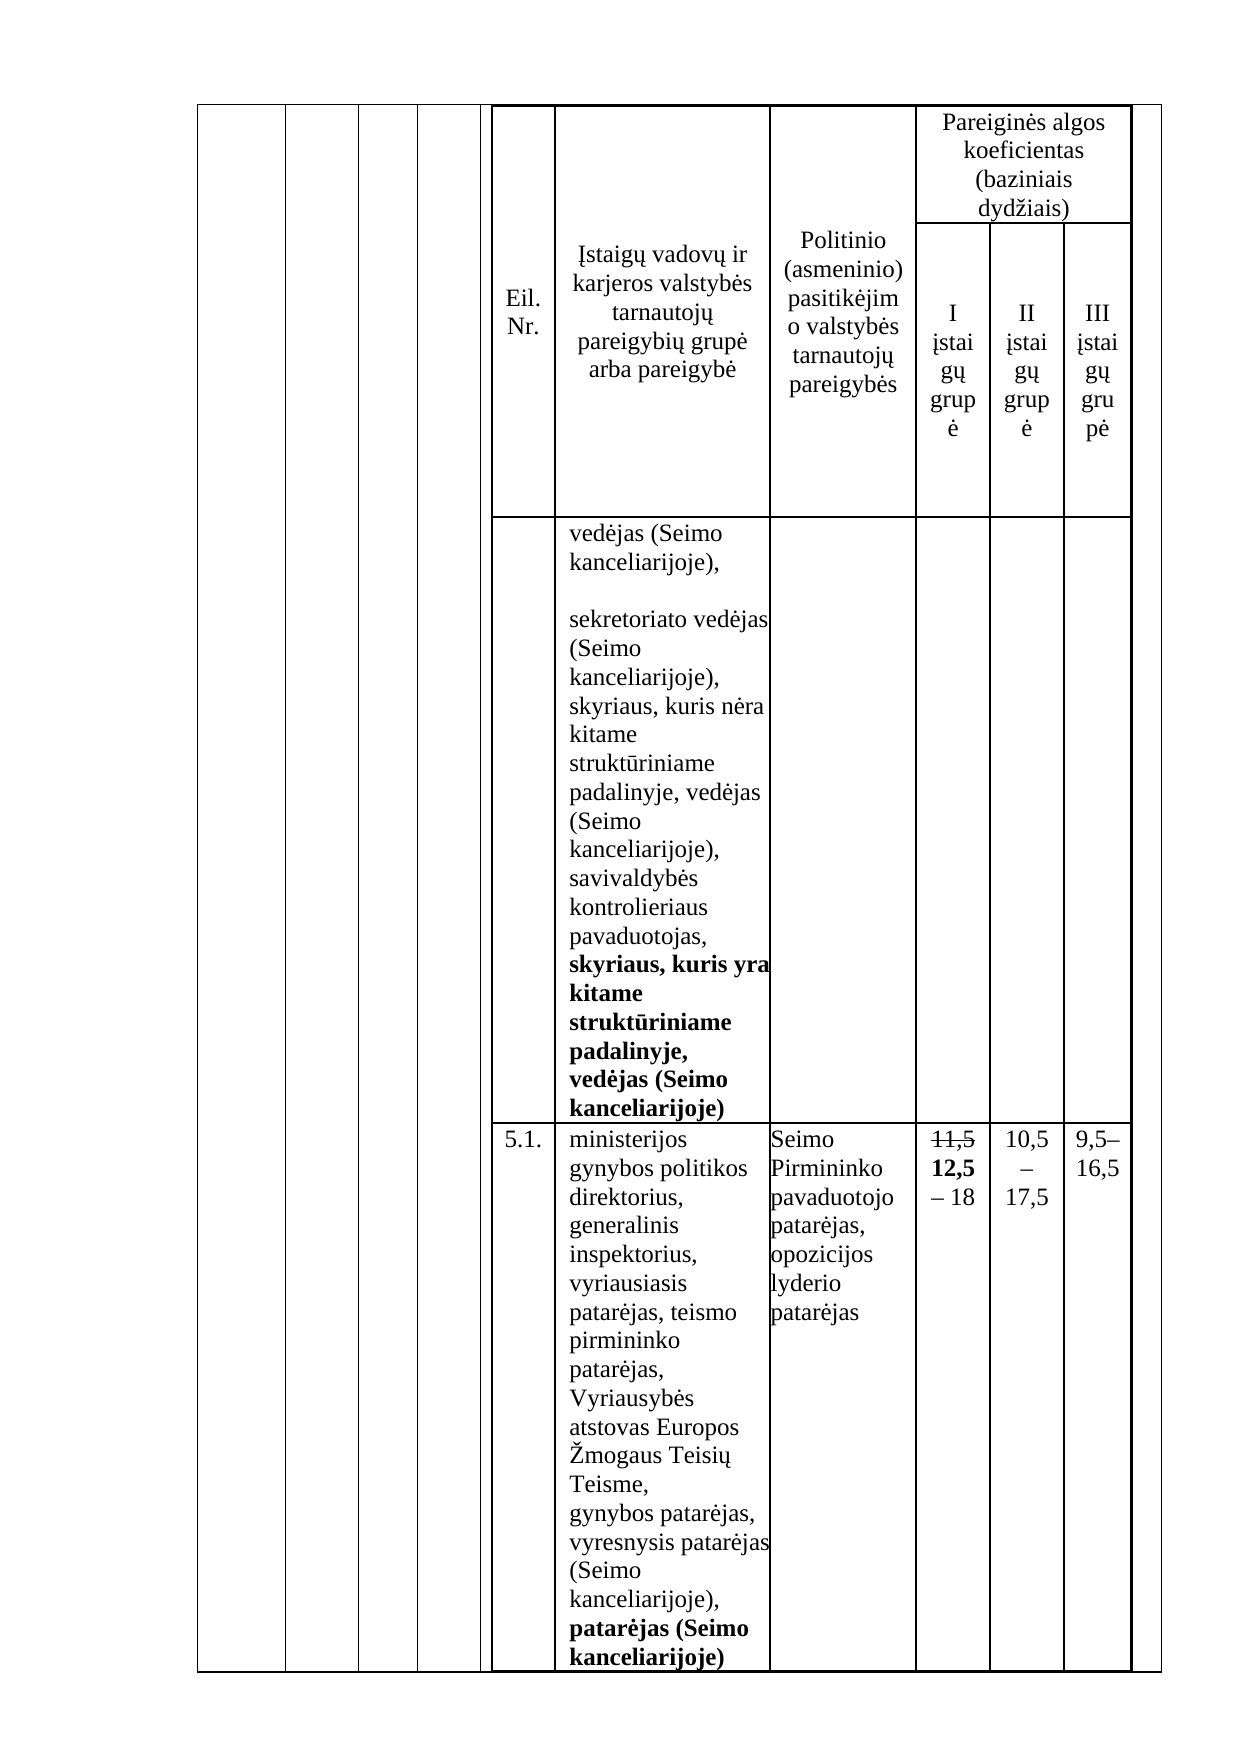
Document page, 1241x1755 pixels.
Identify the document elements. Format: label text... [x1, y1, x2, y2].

table_cell [1133, 516, 1140, 1122]
table_cell [286, 105, 358, 1671]
table_cell [1133, 222, 1140, 516]
table_cell 11,5 12,5– 18 [917, 1124, 989, 1670]
table_cell [917, 518, 989, 1122]
table_cell 5.1. [493, 1124, 554, 1670]
table_cell [418, 105, 480, 1671]
table_cell ministerijos gynybos politikos direktorius, generalinis inspektorius, vyriausiasis patarėjas, teismo pirmininko patarėjas, Vyriausybės atstovas Europos Žmogaus Teisių Teisme, gynybos patarėjas, vyresnysis patarėjas (Seimo kanceliarijoje), patarėjas (Seimo kanceliarijoje) [556, 1124, 769, 1670]
table_cell vedėjas (Seimo kanceliarijoje), sekretoriato vedėjas (Seimo kanceliarijoje), skyriaus, kuris nėra kitame struktūriniame padalinyje, vedėjas (Seimo kanceliarijoje), savivaldybės kontrolieriaus pavaduotojas, skyriaus, kuris yra kitame struktūriniame padalinyje, vedėjas (Seimo kanceliarijoje) [556, 518, 769, 1122]
table_cell I įstaigų grupė [917, 224, 989, 516]
table_header [1133, 105, 1140, 222]
table_cell III įstaigų grupė [1065, 224, 1130, 516]
table_cell [991, 518, 1063, 1122]
table_cell Seimo Pirmininko pavaduotojo patarėjas, opozicijos lyderio patarėjas [771, 1124, 915, 1670]
table_cell Argumentai: Pasiūlymu siekiama sutelkti ir išlaikyti Lietuvos Respublikos Seimo kanceliarijoje dirbančius vidurinės grandies vadovus ir specialistus (patarėjus), kurie pasižymi aukšta kompetencija ir patirtimi. Pasiūlymu siūloma nustatyti konkurencingesnį minimalų pareiginės algos koeficientą, taip siekiant pritraukti naujus kompetentingus valstybės tarnautojus į Lietuvos Respublikos Seimo kanceliariją ir išlaikyti esamus specialistus (patarėjus). Pasiūlymas: Pakeisti Įstatymo 1 priedo 5 punktą ir jį išdėstyti taip: „ „ [1133, 105, 1161, 1671]
table_cell [771, 518, 915, 1122]
table_cell 10,5–17,5 [991, 1124, 1063, 1670]
table_cell [1065, 518, 1130, 1122]
table_header Eil. Nr. [493, 107, 554, 516]
table_cell [198, 105, 285, 1671]
table_cell II įstaigų grupė [991, 224, 1063, 516]
table_header Politinio (asmeninio) pasitikėjimo valstybės tarnautojų pareigybės [771, 107, 915, 516]
table_header Pareiginės algos koeficientas (baziniais dydžiais) [917, 107, 1130, 222]
table_header Įstaigų vadovų ir karjeros valstybės tarnautojų pareigybių grupė arba pareigybė [556, 107, 769, 516]
table_cell [359, 105, 417, 1671]
table_cell [493, 518, 554, 1122]
table_cell [1133, 1122, 1140, 1670]
table_cell Argumentai: Pasiūlymu siekiama sutelkti ir išlaikyti Lietuvos Respublikos Seimo kanceliarijoje dirbančius vidurinės grandies vadovus ir specialistus (patarėjus), kurie pasižymi aukšta kompetencija ir patirtimi. Pasiūlymu siūloma nustatyti konkurencingesnį minimalų pareiginės algos koeficientą, taip siekiant pritraukti naujus kompetentingus valstybės tarnautojus į Lietuvos Respublikos Seimo kanceliariją ir išlaikyti esamus specialistus (patarėjus). Pasiūlymas: Pakeisti Įstatymo 1 priedo 5 punktą ir jį išdėstyti taip: „ „ [481, 105, 491, 1671]
table_cell 9,5–16,5 [1065, 1124, 1130, 1670]
